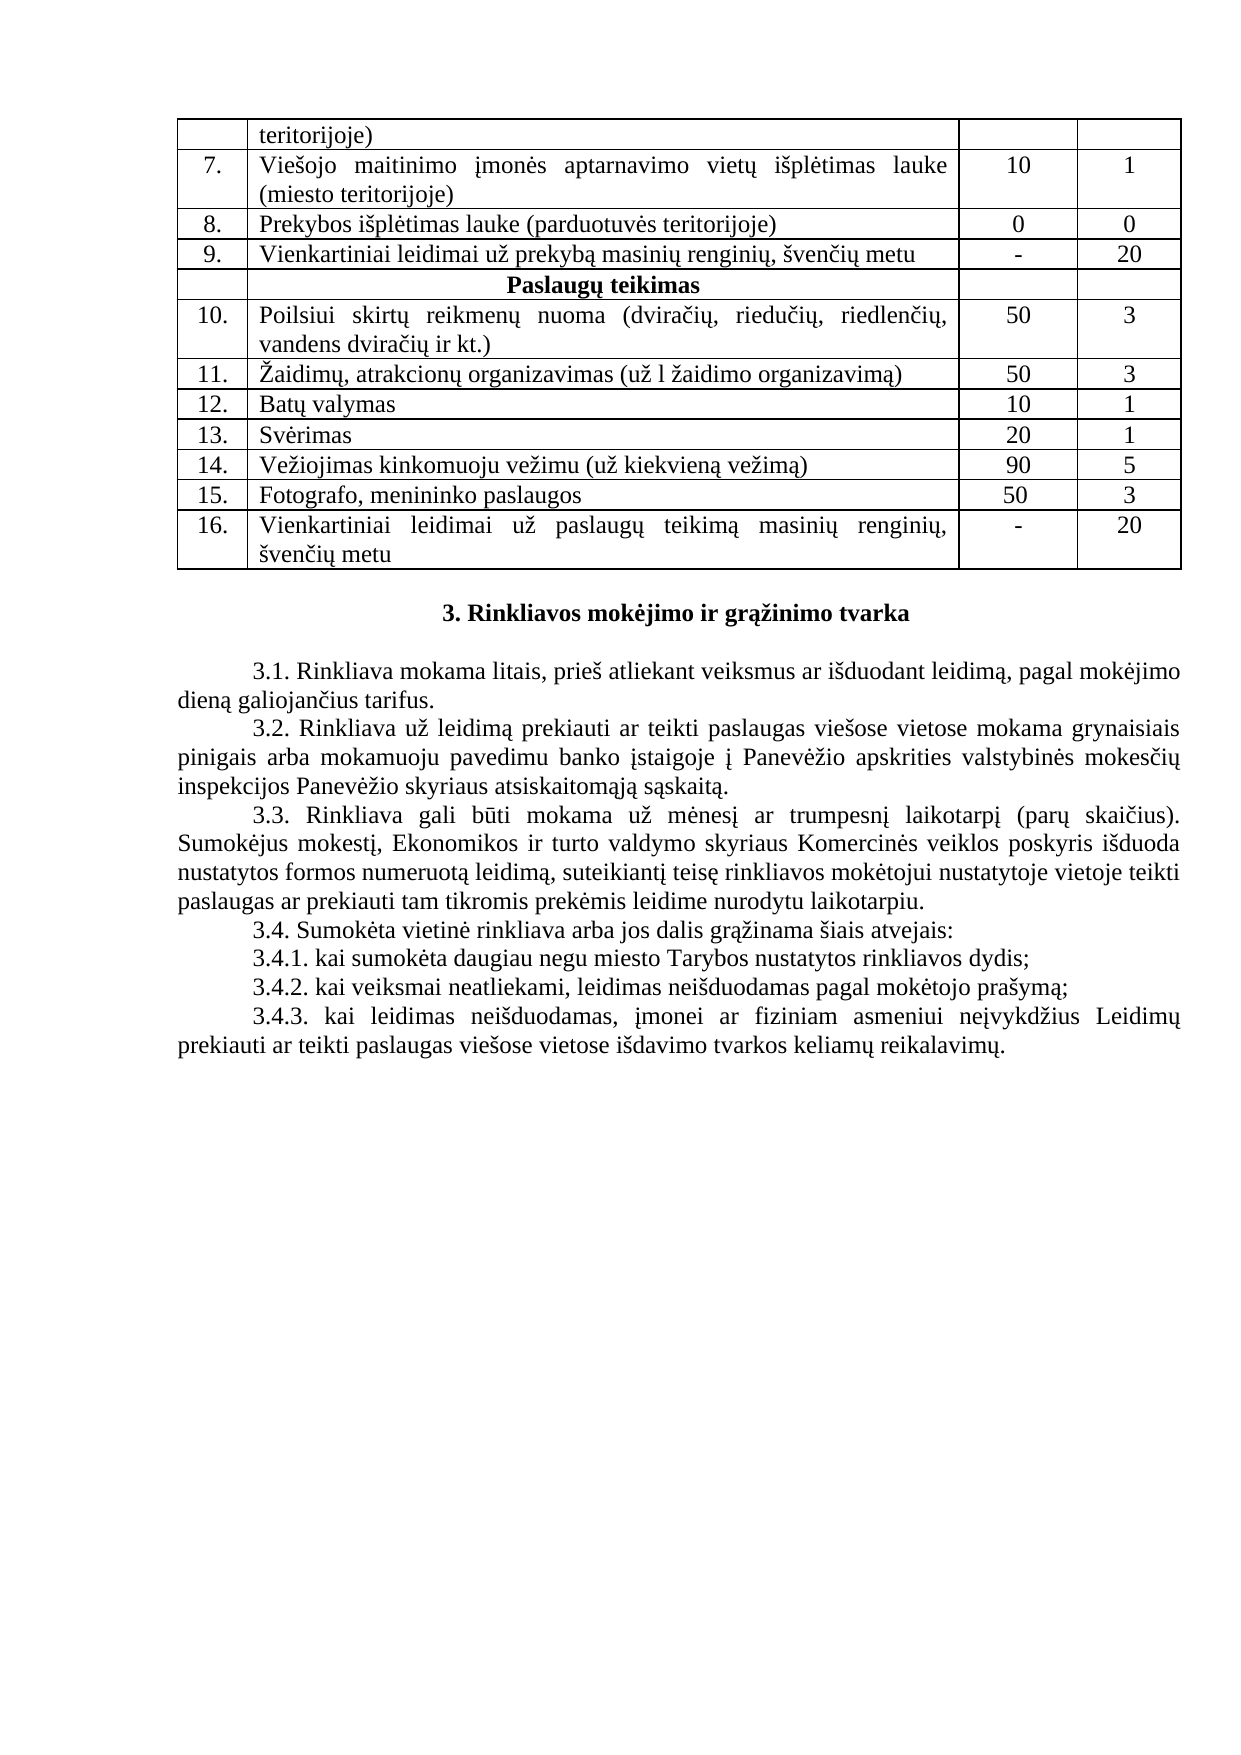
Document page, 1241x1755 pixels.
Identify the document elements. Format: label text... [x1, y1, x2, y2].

table_cell 20 [1078, 511, 1180, 568]
table_cell Žaidimų, atrakcionų organizavimas (už l žaidimo organizavimą) [248, 359, 958, 388]
table_cell 0 [1078, 209, 1180, 238]
table_cell 7. [178, 150, 247, 207]
table_cell 9. [178, 240, 247, 268]
table_cell 12. [178, 390, 247, 418]
table_cell 90 [960, 450, 1077, 479]
table_cell 50 [960, 359, 1077, 388]
table_cell Poilsiui skirtų reikmenų nuoma (dviračių, riedučių, riedlenčių, vandens dviračių ir kt.) [248, 300, 958, 357]
table_cell 10 [960, 390, 1077, 418]
table_cell 3 [1078, 480, 1180, 509]
table_cell - [960, 511, 1077, 568]
table_cell Viešojo maitinimo įmonės aptarnavimo vietų išplėtimas lauke (miesto teritorijoje) [248, 150, 958, 207]
table_cell 15. [178, 480, 247, 509]
table_cell 0 [960, 209, 1077, 238]
text 3.4.1. kai sumokėta daugiau negu miesto Tarybos nustatytos rinkliavos dydis; [177, 943, 1181, 972]
text 3.4.3. kai leidimas neišduodamas, įmonei ar fiziniam asmeniui neįvykdžius Leidimų prekiauti ar teikti paslaugas viešose vietose išdavimo tvarkos keliamų reikalavimų. [177, 1001, 1181, 1058]
table_cell [960, 270, 1077, 298]
table_cell 50 [960, 480, 1077, 509]
table_cell Vežiojimas kinkomuoju vežimu (už kiekvieną vežimą) [248, 450, 958, 479]
text 3. Rinkliavos mokėjimo ir grąžinimo tvarka [177, 598, 1181, 627]
table_cell Svėrimas [248, 420, 958, 448]
table_cell 10 [960, 150, 1077, 207]
text 3.2. Rinkliava už leidimą prekiauti ar teikti paslaugas viešose vietose mokama grynaisiais pinigais arba mokamuoju pavedimu banko įstaigoje į Panevėžio apskrities valstybinės mokesčių inspekcijos Panevėžio skyriaus atsiskaitomąją sąskaitą. [177, 713, 1181, 800]
table_cell 20 [960, 420, 1077, 448]
table_cell - [960, 240, 1077, 268]
table_cell Vienkartiniai leidimai už paslaugų teikimą masinių renginių, švenčių metu [248, 511, 958, 568]
table_cell Prekybos išplėtimas lauke (parduotuvės teritorijoje) [248, 209, 958, 238]
table_cell 16. [178, 511, 247, 568]
table_cell 1 [1078, 390, 1180, 418]
table_cell 10. [178, 300, 247, 357]
table_cell Vienkartiniai leidimai už prekybą masinių renginių, švenčių metu [248, 240, 958, 268]
text 3.3. Rinkliava gali būti mokama už mėnesį ar trumpesnį laikotarpį (parų skaičius). Sumokėjus mokestį, Ekonomikos ir turto valdymo skyriaus Komercinės veiklos poskyris išduoda nustatytos formos numeruotą leidimą, suteikiantį teisę rinkliavos mokėtojui nustatytoje vietoje teikti paslaugas ar prekiauti tam tikromis prekėmis leidime nurodytu laikotarpiu. [177, 800, 1181, 915]
table_cell 50 [960, 300, 1077, 357]
text 3.4.2. kai veiksmai neatliekami, leidimas neišduodamas pagal mokėtojo prašymą; [177, 972, 1181, 1001]
table_cell 3 [1078, 300, 1180, 357]
table_cell [1078, 120, 1180, 148]
table_cell 3 [1078, 359, 1180, 388]
table_cell 8. [178, 209, 247, 238]
table_cell 11. [178, 359, 247, 388]
table_cell 1 [1078, 150, 1180, 207]
table_cell [178, 120, 247, 148]
table_cell 1 [1078, 420, 1180, 448]
text 3.4. Sumokėta vietinė rinkliava arba jos dalis grąžinama šiais atvejais: [177, 915, 1181, 943]
table_cell Paslaugų teikimas [248, 270, 958, 298]
table_cell [178, 270, 247, 298]
table_cell 14. [178, 450, 247, 479]
table_cell 13. [178, 420, 247, 448]
table_cell 5 [1078, 450, 1180, 479]
table_cell [960, 120, 1077, 148]
table_cell teritorijoje) [248, 120, 958, 148]
table_cell Fotografo, menininko paslaugos [248, 480, 958, 509]
table_cell [1078, 270, 1180, 298]
table_cell 20 [1078, 240, 1180, 268]
table_cell Batų valymas [248, 390, 958, 418]
text 3.1. Rinkliava mokama litais, prieš atliekant veiksmus ar išduodant leidimą, pagal mokėjimo dieną galiojančius tarifus. [177, 656, 1181, 713]
